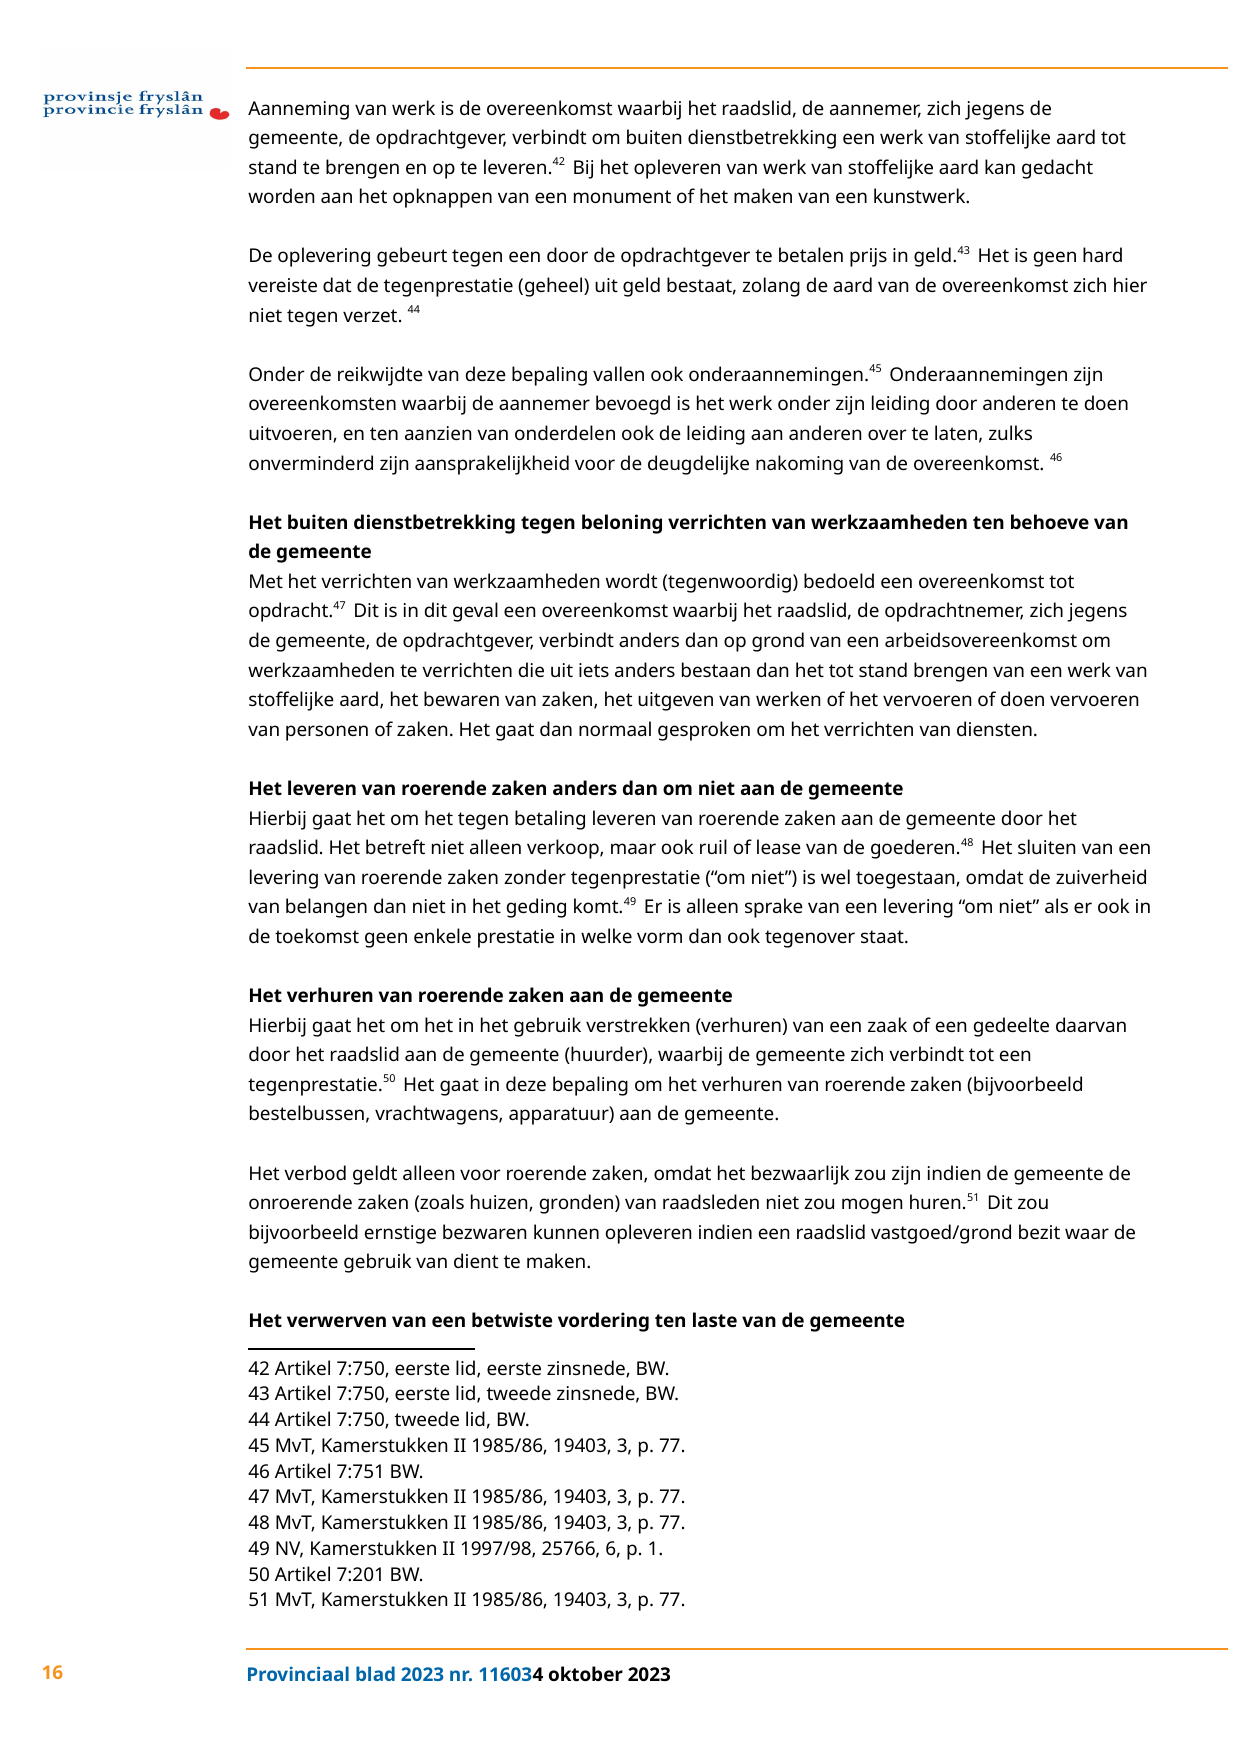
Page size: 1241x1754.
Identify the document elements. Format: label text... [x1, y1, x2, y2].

text Aanneming van werk is de overeenkomst waarbij het raadslid, de aannemer, zich jegens de gemeente, de opdrachtgever, verbindt om buiten dienstbetrekking een werk van stoffelijke aard tot stand te brengen en op te leveren. Bij het opleveren van werk van stoffelijke aard kan gedacht worden aan het opknappen van een monument of het maken van een kunstwerk. [248, 95, 1152, 209]
text Het verwerven van een betwiste vordering ten laste van de gemeente [248, 1308, 1152, 1333]
text MvT, Kamerstukken II 1985/86, 19403, 3, p. 77. [248, 1432, 1152, 1458]
text Met het verrichten van werkzaamheden wordt (tegenwoordig) bedoeld een overeenkomst tot opdracht. Dit is in dit geval een overeenkomst waarbij het raadslid, de opdrachtnemer, zich jegens de gemeente, de opdrachtgever, verbindt anders dan op grond van een arbeidsovereenkomst om werkzaamheden te verrichten die uit iets anders bestaan dan het tot stand brengen van een werk van stoffelijke aard, het bewaren van zaken, het uitgeven van werken of het vervoeren of doen vervoeren van personen of zaken. Het gaat dan normaal gesproken om het verrichten van diensten. [248, 568, 1152, 742]
text MvT, Kamerstukken II 1985/86, 19403, 3, p. 77. [248, 1509, 1152, 1535]
text MvT, Kamerstukken II 1985/86, 19403, 3, p. 77. [248, 1483, 1152, 1509]
text NV, Kamerstukken II 1997/98, 25766, 6, p. 1. [248, 1535, 1152, 1561]
text Artikel 7:750, tweede lid, BW. [248, 1406, 1152, 1432]
text Het verbod geldt alleen voor roerende zaken, omdat het bezwaarlijk zou zijn indien de gemeente de onroerende zaken (zoals huizen, gronden) van raadsleden niet zou mogen huren. Dit zou bijvoorbeeld ernstige bezwaren kunnen opleveren indien een raadslid vastgoed/grond bezit waar de gemeente gebruik van dient te maken. [248, 1160, 1152, 1274]
text De oplevering gebeurt tegen een door de opdrachtgever te betalen prijs in geld. Het is geen hard vereiste dat de tegenprestatie (geheel) uit geld bestaat, zolang de aard van de overeenkomst zich hier niet tegen verzet. [248, 243, 1152, 328]
text Het verhuren van roerende zaken aan de gemeente [248, 982, 1152, 1008]
picture [41, 47, 231, 172]
text Artikel 7:750, eerste lid, tweede zinsnede, BW. [248, 1381, 1152, 1406]
text Artikel 7:201 BW. [248, 1561, 1152, 1586]
text Artikel 7:750, eerste lid, eerste zinsnede, BW. [248, 1355, 1152, 1381]
text Hierbij gaat het om het tegen betaling leveren van roerende zaken aan de gemeente door het raadslid. Het betreft niet alleen verkoop, maar ook ruil of lease van de goederen. Het sluiten van een levering van roerende zaken zonder tegenprestatie (“om niet”) is wel toegestaan, omdat de zuiverheid van belangen dan niet in het geding komt. Er is alleen sprake van een levering “om niet” als er ook in de toekomst geen enkele prestatie in welke vorm dan ook tegenover staat. [248, 805, 1152, 949]
text MvT, Kamerstukken II 1985/86, 19403, 3, p. 77. [248, 1586, 1152, 1612]
text Het buiten dienstbetrekking tegen beloning verrichten van werkzaamheden ten behoeve van de gemeente [248, 509, 1152, 564]
text Hierbij gaat het om het in het gebruik verstrekken (verhuren) van een zaak of een gedeelte daarvan door het raadslid aan de gemeente (huurder), waarbij de gemeente zich verbindt tot een tegenprestatie. Het gaat in deze bepaling om het verhuren van roerende zaken (bijvoorbeeld bestelbussen, vrachtwagens, apparatuur) aan de gemeente. [248, 1012, 1152, 1126]
text Artikel 7:751 BW. [248, 1458, 1152, 1483]
text Het leveren van roerende zaken anders dan om niet aan de gemeente [248, 775, 1152, 801]
text Onder de reikwijdte van deze bepaling vallen ook onderaannemingen. Onderaannemingen zijn overeenkomsten waarbij de aannemer bevoegd is het werk onder zijn leiding door anderen te doen uitvoeren, en ten aanzien van onderdelen ook de leiding aan anderen over te laten, zulks onverminderd zijn aansprakelijkheid voor de deugdelijke nakoming van de overeenkomst. [248, 361, 1152, 476]
